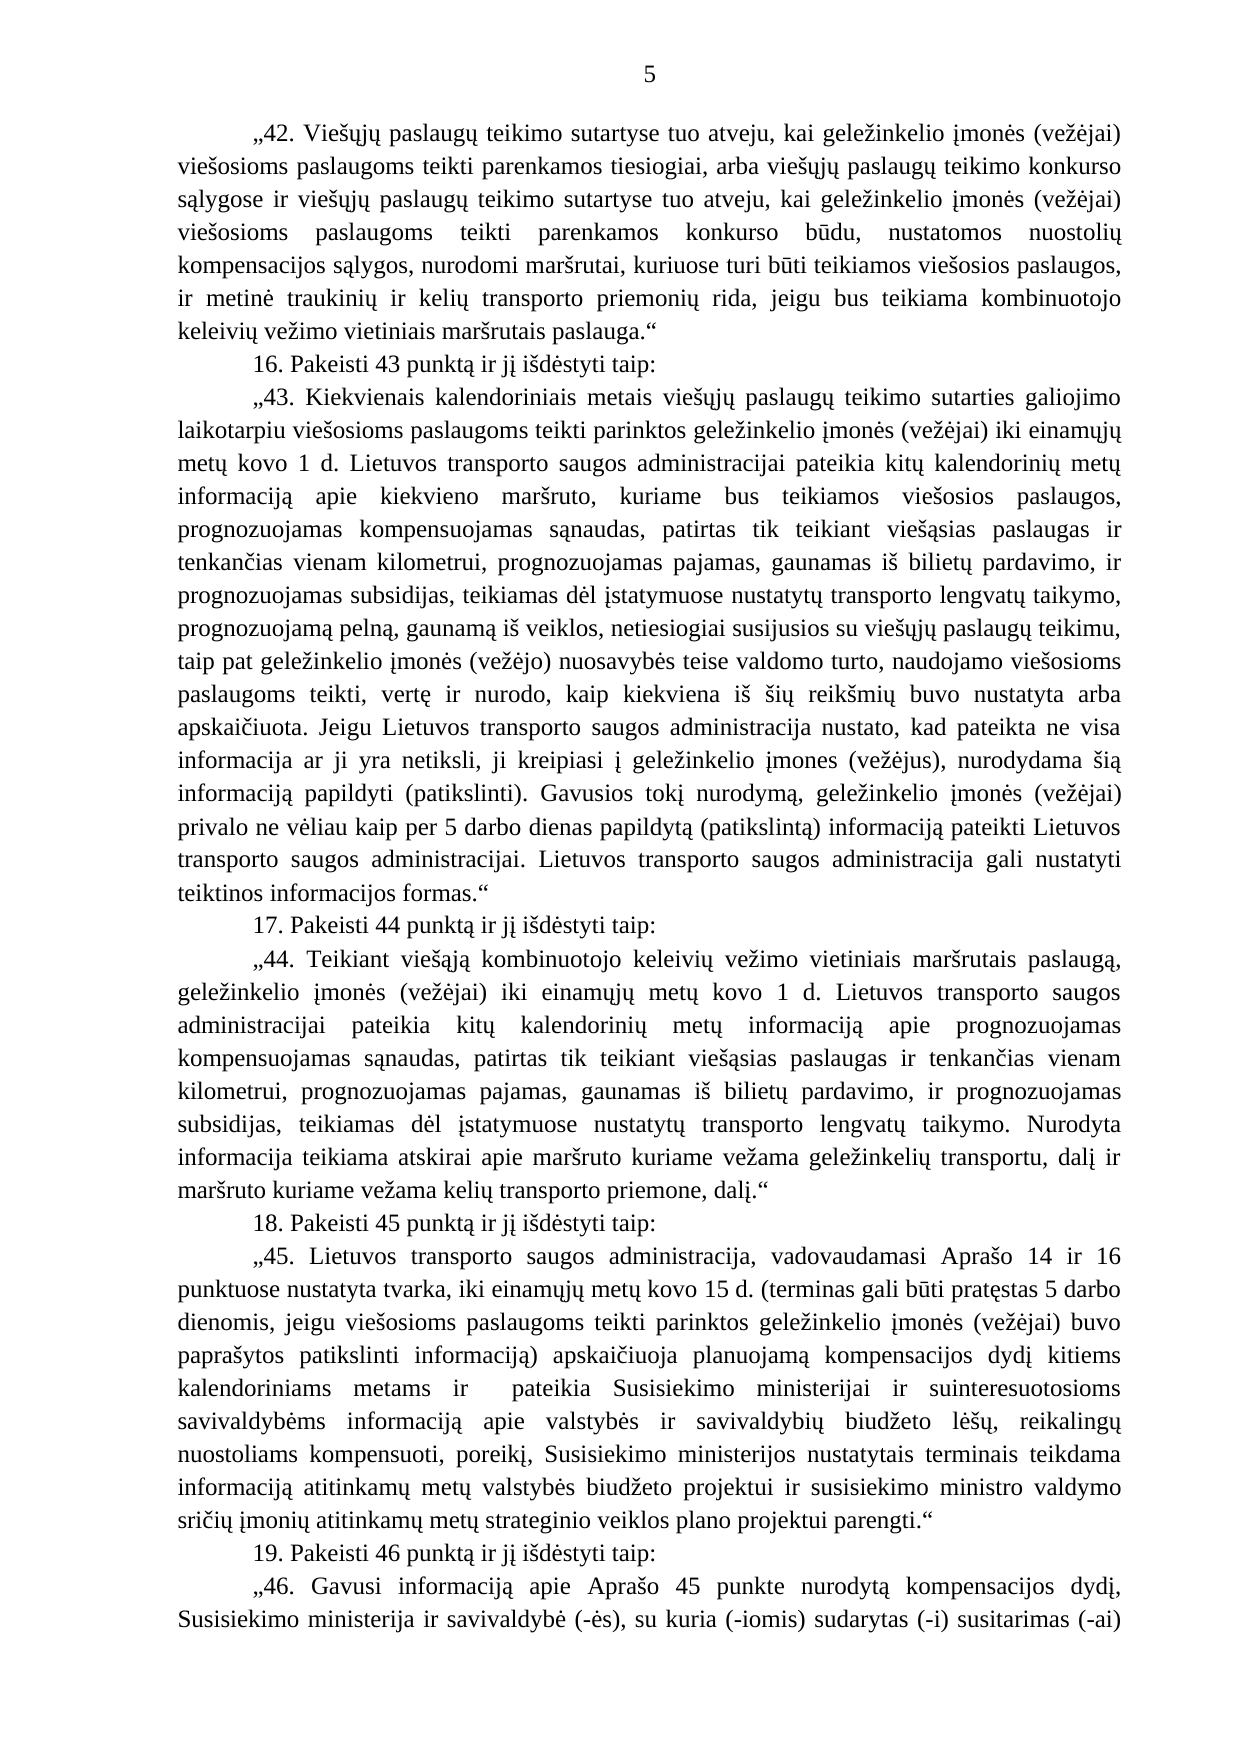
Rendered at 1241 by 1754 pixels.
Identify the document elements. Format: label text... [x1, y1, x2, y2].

text „46. Gavusi informaciją apie Aprašo 45 punkte nurodytą kompensacijos dydį, Susisiekimo ministerija ir savivaldybė (-ės), su kuria (-iomis) sudarytas (-i) susitarimas (-ai) [177, 1571, 1122, 1633]
text „42. Viešųjų paslaugų teikimo sutartyse tuo atveju, kai geležinkelio įmonės (vežėjai) viešosioms paslaugoms teikti parenkamos tiesiogiai, arba viešųjų paslaugų teikimo konkurso sąlygose ir viešųjų paslaugų teikimo sutartyse tuo atveju, kai geležinkelio įmonės (vežėjai) viešosioms paslaugoms teikti parenkamos konkurso būdu, nustatomos nuostolių kompensacijos sąlygos, nurodomi maršrutai, kuriuose turi būti teikiamos viešosios paslaugos, ir metinė traukinių ir kelių transporto priemonių rida, jeigu bus teikiama kombinuotojo keleivių vežimo vietiniais maršrutais paslauga.“ [177, 118, 1122, 345]
text 18. Pakeisti 45 punktą ir jį išdėstyti taip: [177, 1208, 1122, 1237]
text „43. Kiekvienais kalendoriniais metais viešųjų paslaugų teikimo sutarties galiojimo laikotarpiu viešosioms paslaugoms teikti parinktos geležinkelio įmonės (vežėjai) iki einamųjų metų kovo 1 d. Lietuvos transporto saugos administracijai pateikia kitų kalendorinių metų informaciją apie kiekvieno maršruto, kuriame bus teikiamos viešosios paslaugos, prognozuojamas kompensuojamas sąnaudas, patirtas tik teikiant viešąsias paslaugas ir tenkančias vienam kilometrui, prognozuojamas pajamas, gaunamas iš bilietų pardavimo, ir prognozuojamas subsidijas, teikiamas dėl įstatymuose nustatytų transporto lengvatų taikymo, prognozuojamą pelną, gaunamą iš veiklos, netiesiogiai susijusios su viešųjų paslaugų teikimu, taip pat geležinkelio įmonės (vežėjo) nuosavybės teise valdomo turto, naudojamo viešosioms paslaugoms teikti, vertę ir nurodo, kaip kiekviena iš šių reikšmių buvo nustatyta arba apskaičiuota. Jeigu Lietuvos transporto saugos administracija nustato, kad pateikta ne visa informacija ar ji yra netiksli, ji kreipiasi į geležinkelio įmones (vežėjus), nurodydama šią informaciją papildyti (patikslinti). Gavusios tokį nurodymą, geležinkelio įmonės (vežėjai) privalo ne vėliau kaip per 5 darbo dienas papildytą (patikslintą) informaciją pateikti Lietuvos transporto saugos administracijai. Lietuvos transporto saugos administracija gali nustatyti teiktinos informacijos formas.“ [177, 382, 1122, 906]
text „44. Teikiant viešąją kombinuotojo keleivių vežimo vietiniais maršrutais paslaugą, geležinkelio įmonės (vežėjai) iki einamųjų metų kovo 1 d. Lietuvos transporto saugos administracijai pateikia kitų kalendorinių metų informaciją apie prognozuojamas kompensuojamas sąnaudas, patirtas tik teikiant viešąsias paslaugas ir tenkančias vienam kilometrui, prognozuojamas pajamas, gaunamas iš bilietų pardavimo, ir prognozuojamas subsidijas, teikiamas dėl įstatymuose nustatytų transporto lengvatų taikymo. Nurodyta informacija teikiama atskirai apie maršruto kuriame vežama geležinkelių transportu, dalį ir maršruto kuriame vežama kelių transporto priemone, dalį.“ [177, 944, 1122, 1203]
text 17. Pakeisti 44 punktą ir jį išdėstyti taip: [177, 911, 1122, 939]
text „45. Lietuvos transporto saugos administracija, vadovaudamasi Aprašo 14 ir 16 punktuose nustatyta tvarka, iki einamųjų metų kovo 15 d. (terminas gali būti pratęstas 5 darbo dienomis, jeigu viešosioms paslaugoms teikti parinktos geležinkelio įmonės (vežėjai) buvo paprašytos patikslinti informaciją) apskaičiuoja planuojamą kompensacijos dydį kitiems kalendoriniams metams ir pateikia Susisiekimo ministerijai ir suinteresuotosioms savivaldybėms informaciją apie valstybės ir savivaldybių biudžeto lėšų, reikalingų nuostoliams kompensuoti, poreikį, Susisiekimo ministerijos nustatytais terminais teikdama informaciją atitinkamų metų valstybės biudžeto projektui ir susisiekimo ministro valdymo sričių įmonių atitinkamų metų strateginio veiklos plano projektui parengti.“ [177, 1241, 1122, 1534]
text 19. Pakeisti 46 punktą ir jį išdėstyti taip: [177, 1538, 1122, 1567]
text 16. Pakeisti 43 punktą ir jį išdėstyti taip: [177, 349, 1122, 378]
